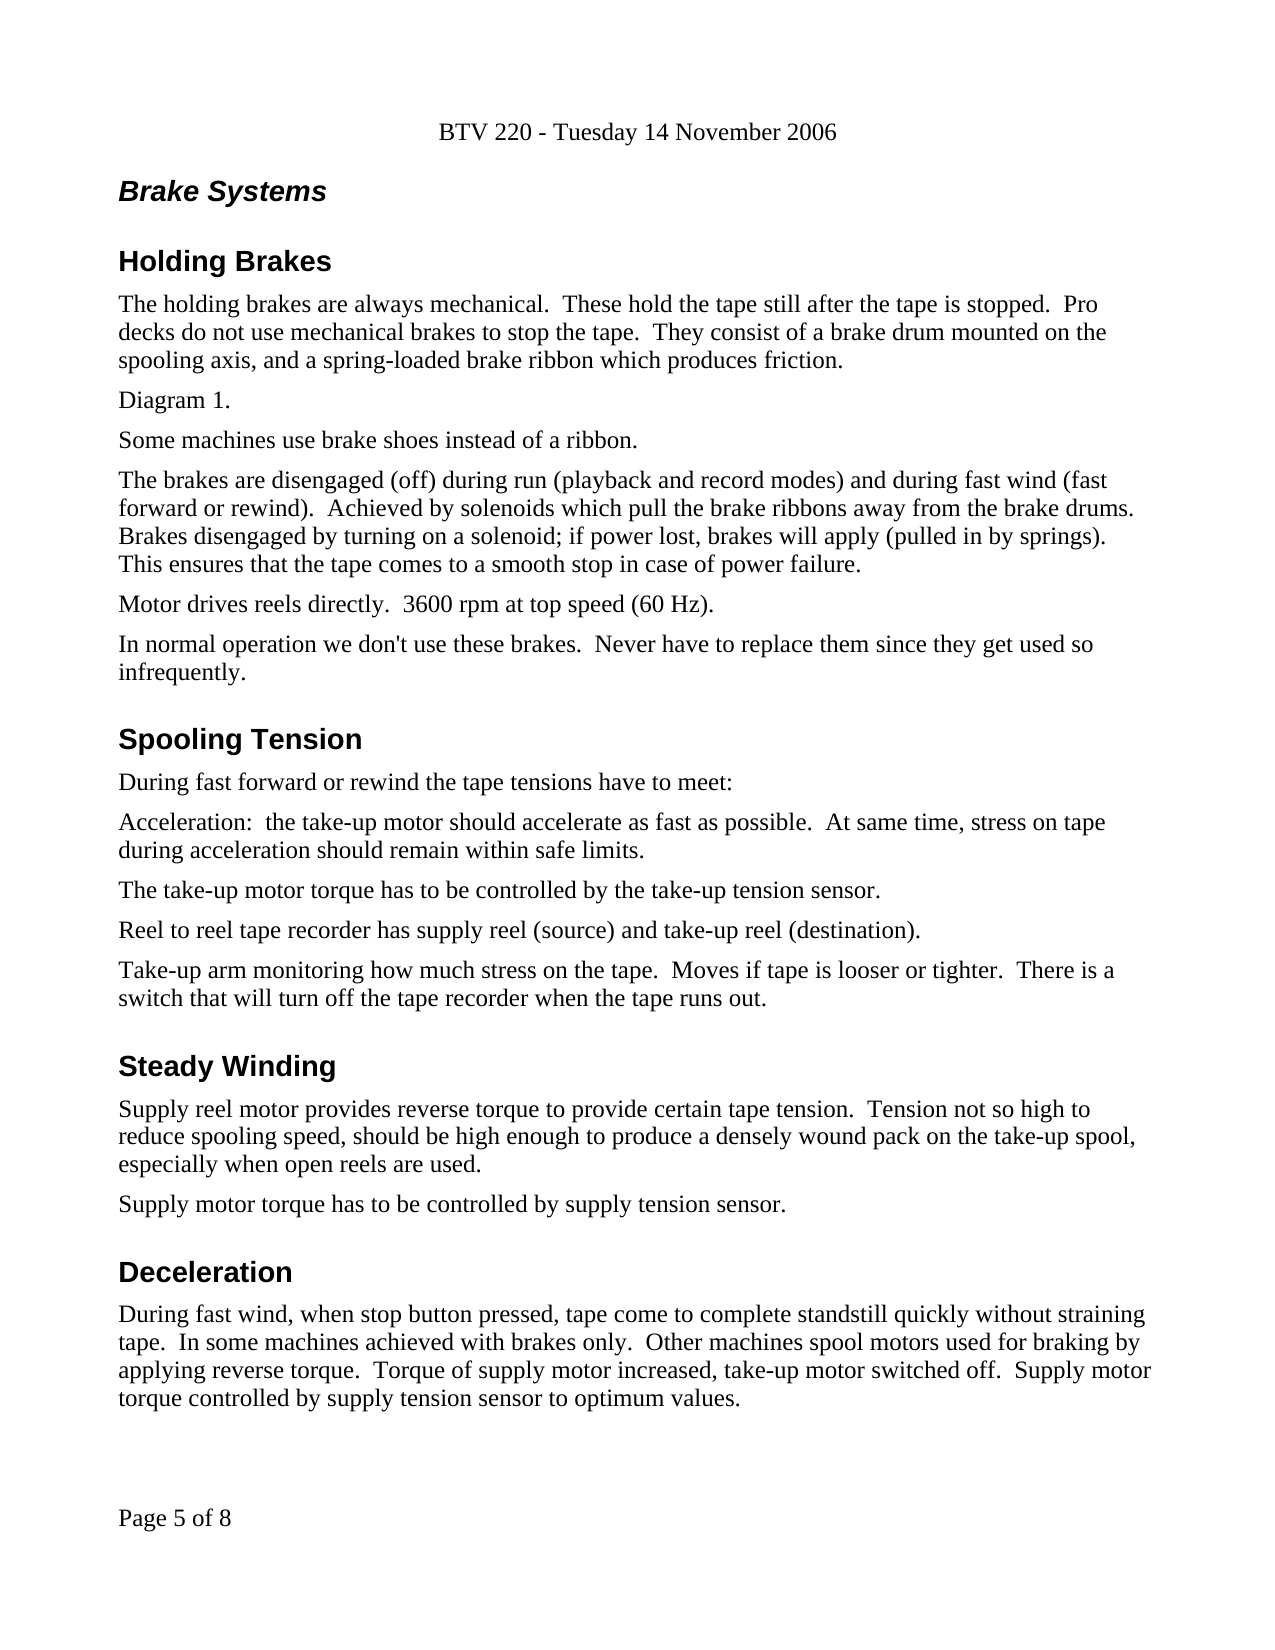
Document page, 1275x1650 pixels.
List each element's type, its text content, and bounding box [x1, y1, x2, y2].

text Take-up arm monitoring how much stress on the tape. Moves if tape is looser or tighter. There is a switch that will turn off the tape recorder when the tape runs out. [118, 957, 1157, 1012]
text Supply motor torque has to be controlled by supply tension sensor. [118, 1190, 1157, 1218]
subtitle Holding Brakes [118, 245, 1157, 278]
text During fast wind, when stop button pressed, tape come to complete standstill quickly without straining tape. In some machines achieved with brakes only. Other machines spool motors used for braking by applying reverse torque. Torque of supply motor increased, take-up motor switched off. Supply motor torque controlled by supply tension sensor to optimum values. [118, 1301, 1157, 1411]
text The take-up motor torque has to be controlled by the take-up tension sensor. [118, 876, 1157, 904]
subtitle Steady Winding [118, 1049, 1157, 1082]
text The brakes are disengaged (off) during run (playback and record modes) and during fast wind (fast forward or rewind). Achieved by solenoids which pull the brake ribbons away from the brake drums. Brakes disengaged by turning on a solenoid; if power lost, brakes will apply (pulled in by springs). This ensures that the tape comes to a smooth stop in case of power failure. [118, 467, 1157, 577]
text Acceleration: the take-up motor should accelerate as fast as possible. At same time, stress on tape during acceleration should remain within safe limits. [118, 808, 1157, 864]
text The holding brakes are always mechanical. These hold the tape still after the tape is stopped. Pro decks do not use mechanical brakes to stop the tape. They consist of a brake drum mounted on the spooling axis, and a spring-loaded brake ribbon which produces friction. [118, 291, 1157, 374]
subtitle Deceleration [118, 1256, 1157, 1288]
text Some machines use brake shoes instead of a ribbon. [118, 426, 1157, 454]
text In normal operation we don't use these brakes. Never have to replace them since they get used so infrequently. [118, 630, 1157, 686]
text Motor drives reels directly. 3600 rpm at top speed (60 Hz). [118, 590, 1157, 618]
text Diagram 1. [118, 386, 1157, 414]
text Reel to reel tape recorder has supply reel (source) and take-up reel (destination). [118, 916, 1157, 944]
subtitle Brake Systems [118, 175, 1157, 208]
text Supply reel motor provides reverse torque to provide certain tape tension. Tension not so high to reduce spooling speed, should be high enough to produce a densely wound pack on the take-up spool, especially when open reels are used. [118, 1095, 1157, 1178]
subtitle Spooling Tension [118, 723, 1157, 756]
text During fast forward or rewind the tape tensions have to meet: [118, 768, 1157, 796]
